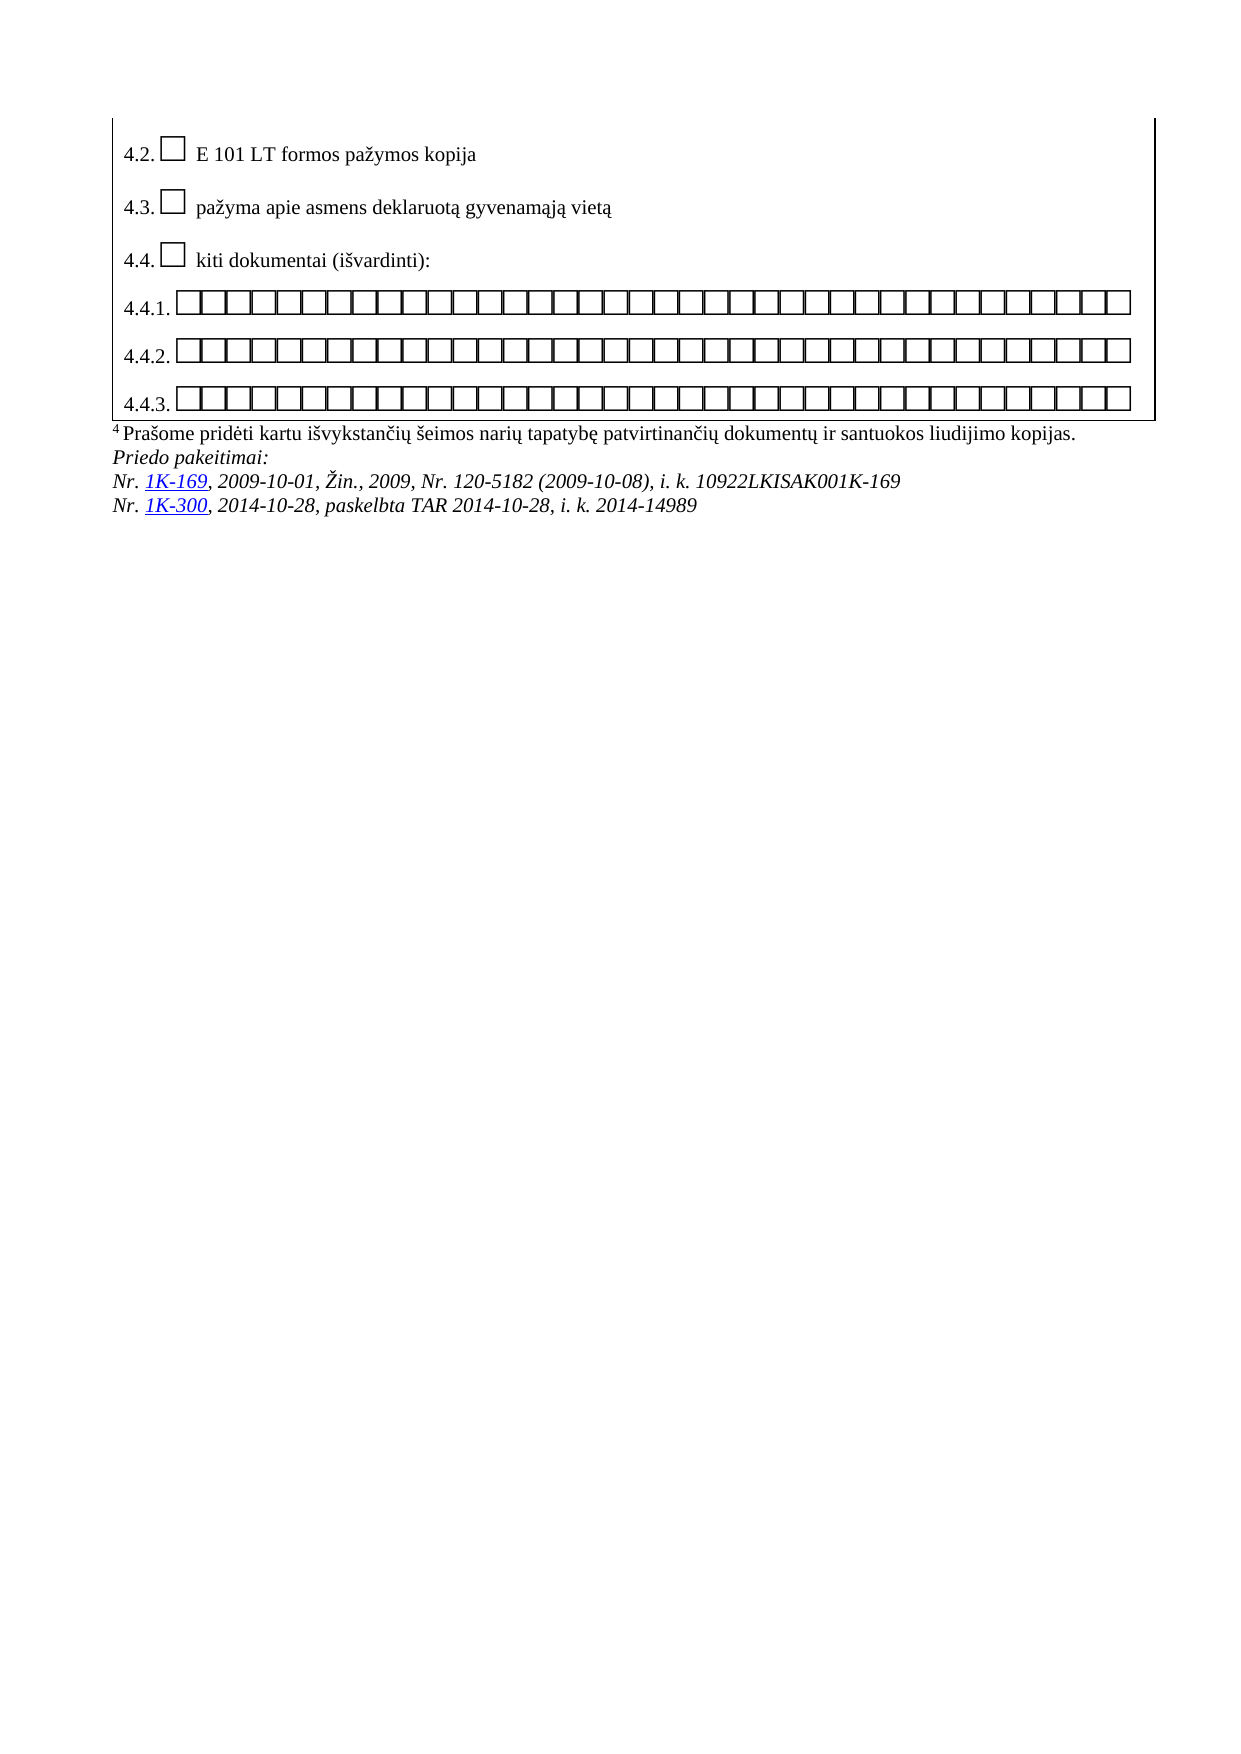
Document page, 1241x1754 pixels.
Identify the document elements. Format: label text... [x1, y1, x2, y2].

text Nr. 1K-300, 2014-10-28, paskelbta TAR 2014-10-28, i. k. 2014-14989 [112, 493, 1122, 517]
text Priedo pakeitimai: [112, 445, 1122, 469]
table_cell 4.4. □ kiti dokumentai (išvardinti): 4.4.1. □□□□□□□□□□□□□□□□□□□□□□□□□□□□□□□□□□□□□□ 4.4.2. □□□□□□□□□□□□□□□□□□□□□□□□□□□□□□□□□□□□□□ 4.4.3. □□□□□□□□□□□□□□□□□□□□□□□□□□□□□□□□□□□□□□ [113, 224, 1154, 420]
text 4 Prašome pridėti kartu išvykstančių šeimos narių tapatybę patvirtinančių dokumentų ir santuokos liudijimo kopijas. [112, 421, 1122, 445]
text Nr. 1K-169, 2009-10-01, Žin., 2009, Nr. 120-5182 (2009-10-08), i. k. 10922LKISAK001K-169 [112, 469, 1122, 493]
table_cell 4.3. □ pažyma apie asmens deklaruotą gyvenamąją vietą [113, 171, 1154, 223]
table_cell 4.2. □ E 101 LT formos pažymos kopija [113, 118, 1154, 171]
